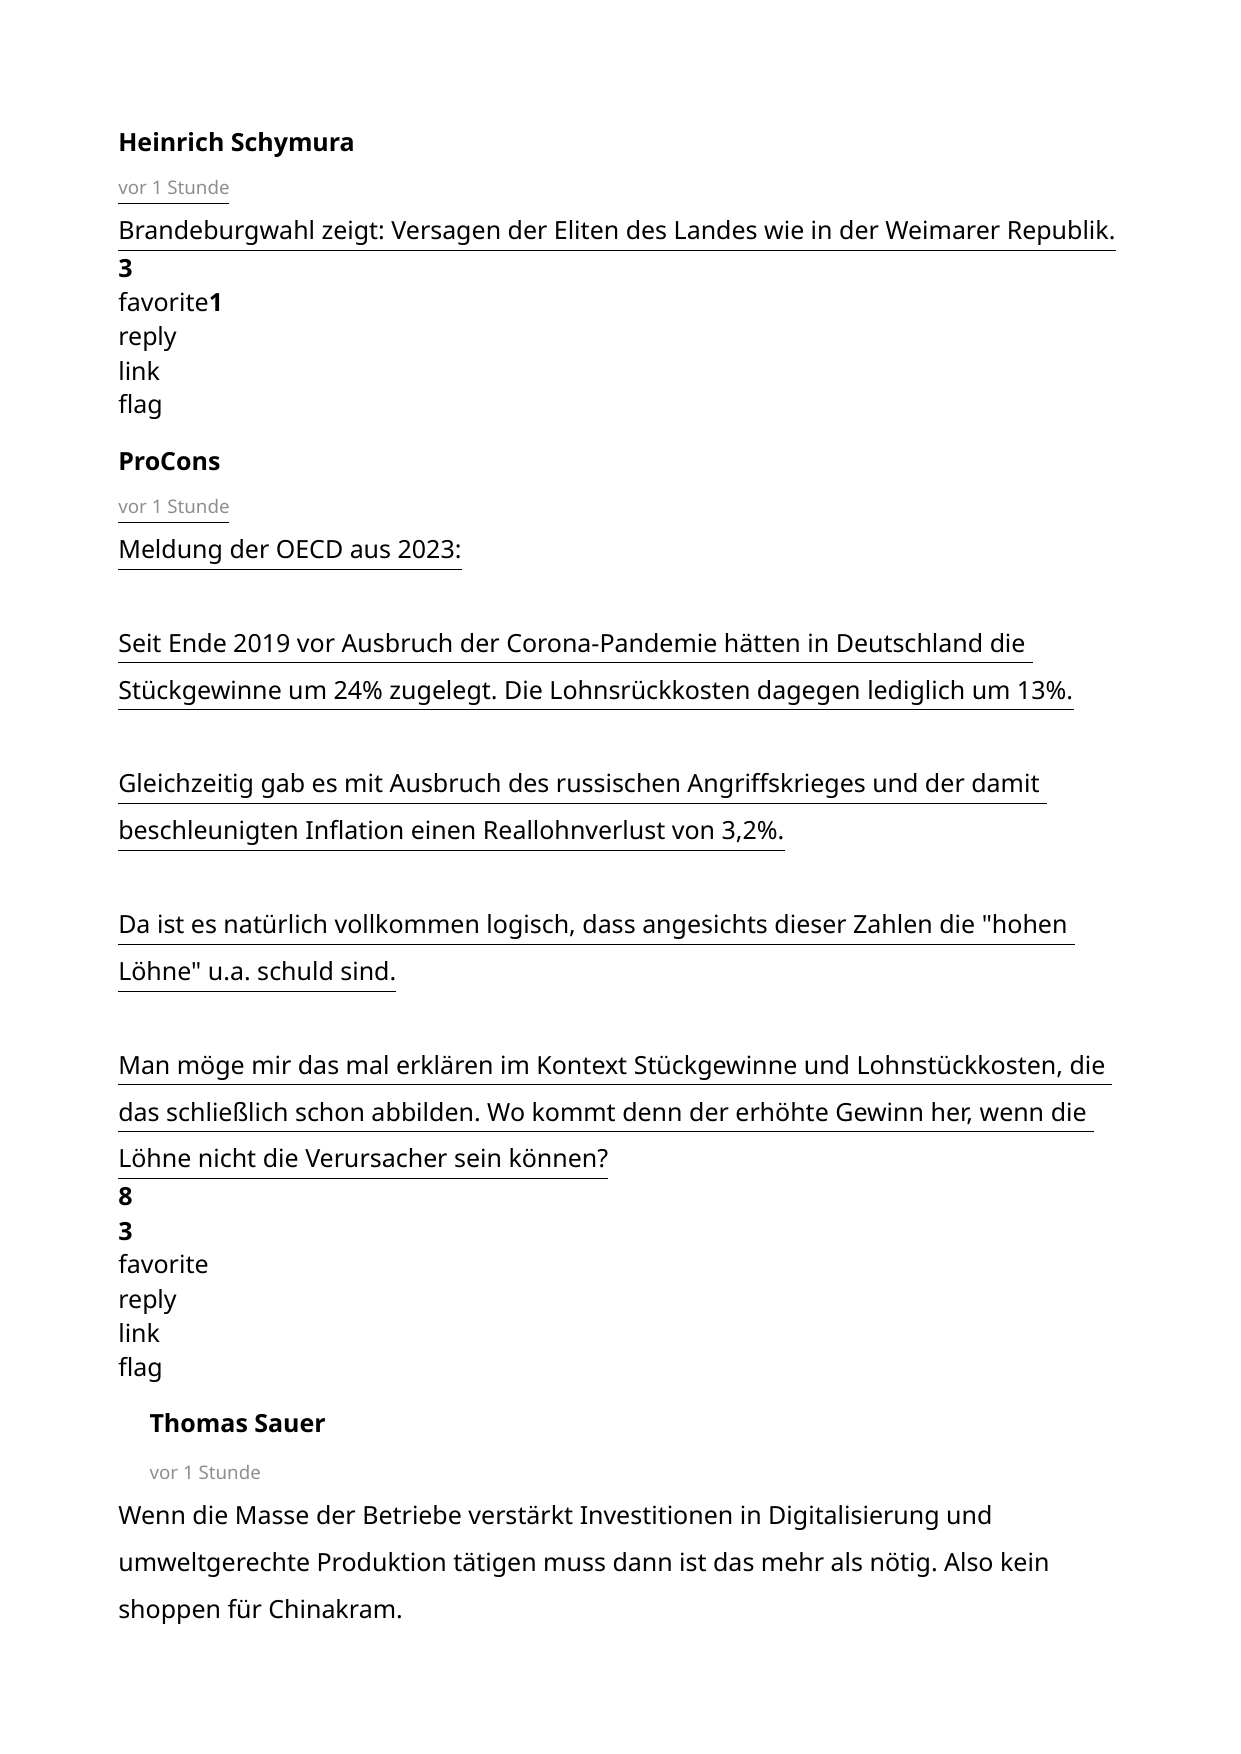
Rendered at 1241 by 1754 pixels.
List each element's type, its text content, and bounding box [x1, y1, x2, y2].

text 3 [118, 251, 1122, 285]
text 3 [118, 1213, 1122, 1247]
text link [118, 1315, 1122, 1349]
text flag [118, 1349, 1122, 1383]
text Wenn die Masse der Betriebe verstärkt Investitionen in Digitalisierung und umweltgerechte Produktion tätigen muss dann ist das mehr als nötig. Also kein shoppen für Chinakram. [118, 1485, 1122, 1626]
text link [118, 353, 1122, 387]
text favorite [118, 1247, 1122, 1281]
text reply [118, 1281, 1122, 1315]
text Brandeburgwahl zeigt: Versagen der Eliten des Landes wie in der Weimarer Republik. [118, 204, 1122, 251]
text Meldung der OECD aus 2023: Seit Ende 2019 vor Ausbruch der Corona-Pandemie hätten in Deutschland die Stückgewinne um 24% zugelegt. Die Lohnsrückkosten dagegen lediglich um 13%. Gleichzeitig gab es mit Ausbruch des russischen Angriffskrieges und der damit beschleunigten Inflation einen Reallohnverlust von 3,2%. Da ist es natürlich vollkommen logisch, dass angesichts dieser Zahlen die "hohen Löhne" u.a. schuld sind. Man möge mir das mal erklären im Kontext Stückgewinne und Lohnstückkosten, die das schließlich schon abbilden. Wo kommt denn der erhöhte Gewinn her, wenn die Löhne nicht die Verursacher sein können? [118, 523, 1122, 1179]
text Heinrich Schymura [118, 118, 1114, 159]
text reply [118, 319, 1122, 353]
text vor 1 Stunde [118, 174, 1122, 204]
text vor 1 Stunde [118, 493, 1122, 523]
text Thomas Sauer [149, 1399, 1114, 1440]
text ProCons [118, 437, 1114, 477]
text flag [118, 387, 1122, 421]
text 8 [118, 1179, 1122, 1213]
text favorite1 [118, 285, 1122, 319]
text vor 1 Stunde [149, 1455, 1122, 1485]
